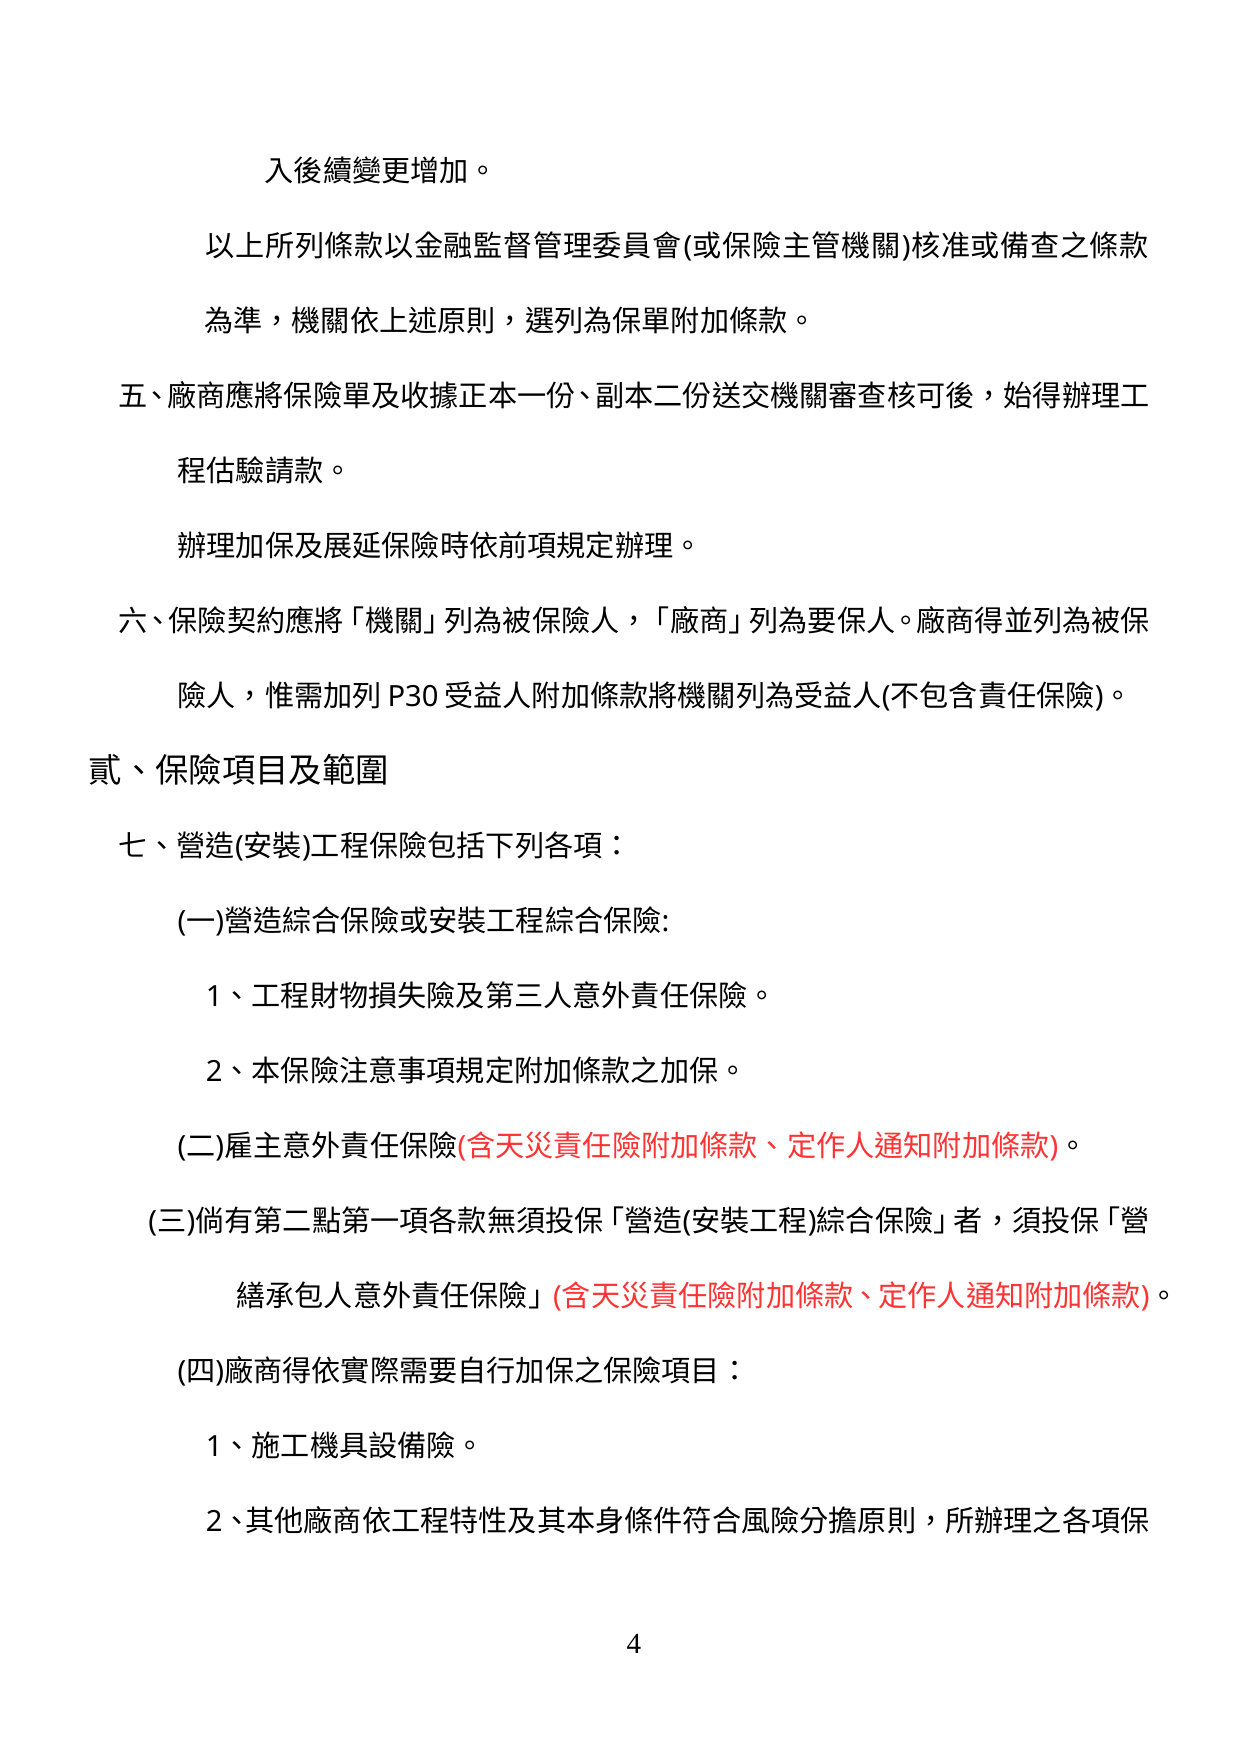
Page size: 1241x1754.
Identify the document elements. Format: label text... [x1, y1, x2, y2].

text 辦理加保及展延保險時依前項規定辦理。 [177, 506, 1149, 581]
text (一)營造綜合保險或安裝工程綜合保險: [177, 881, 1149, 956]
text 2、其他廠商依工程特性及其本身條件符合風險分擔原則，所辦理之各項保 [206, 1481, 1149, 1556]
text 1、施工機具設備險。 [206, 1406, 1149, 1481]
text (二)雇主意外責任保險(含天災責任險附加條款、定作人通知附加條款)。 [177, 1106, 1149, 1181]
text (四)廠商得依實際需要自行加保之保險項目： [177, 1331, 1149, 1406]
text 2、本保險注意事項規定附加條款之加保。 [206, 1031, 1149, 1106]
text 七、營造(安裝)工程保險包括下列各項： [118, 806, 1149, 881]
text 五、廠商應將保險單及收據正本一份、副本二份送交機關審查核可後，始得辦理工程估驗請款。 [118, 356, 1149, 506]
text 1、工程財物損失險及第三人意外責任保險。 [206, 956, 1149, 1031]
text (三)倘有第二點第一項各款無須投保「營造(安裝工程)綜合保險」者，須投保「營繕承包人意外責任保險」(含天災責任險附加條款、定作人通知附加條款)。 [118, 1181, 1149, 1331]
text 以上所列條款以金融監督管理委員會(或保險主管機關)核准或備查之條款為準，機關依上述原則，選列為保單附加條款。 [204, 206, 1149, 356]
text 六、保險契約應將「機關」列為被保險人，「廠商」列為要保人。廠商得並列為被保險人，惟需加列P30受益人附加條款將機關列為受益人(不包含責任保險)。 [118, 581, 1149, 731]
text 入後續變更增加。 [206, 131, 1149, 206]
text 貳、保險項目及範圍 [88, 731, 1149, 806]
